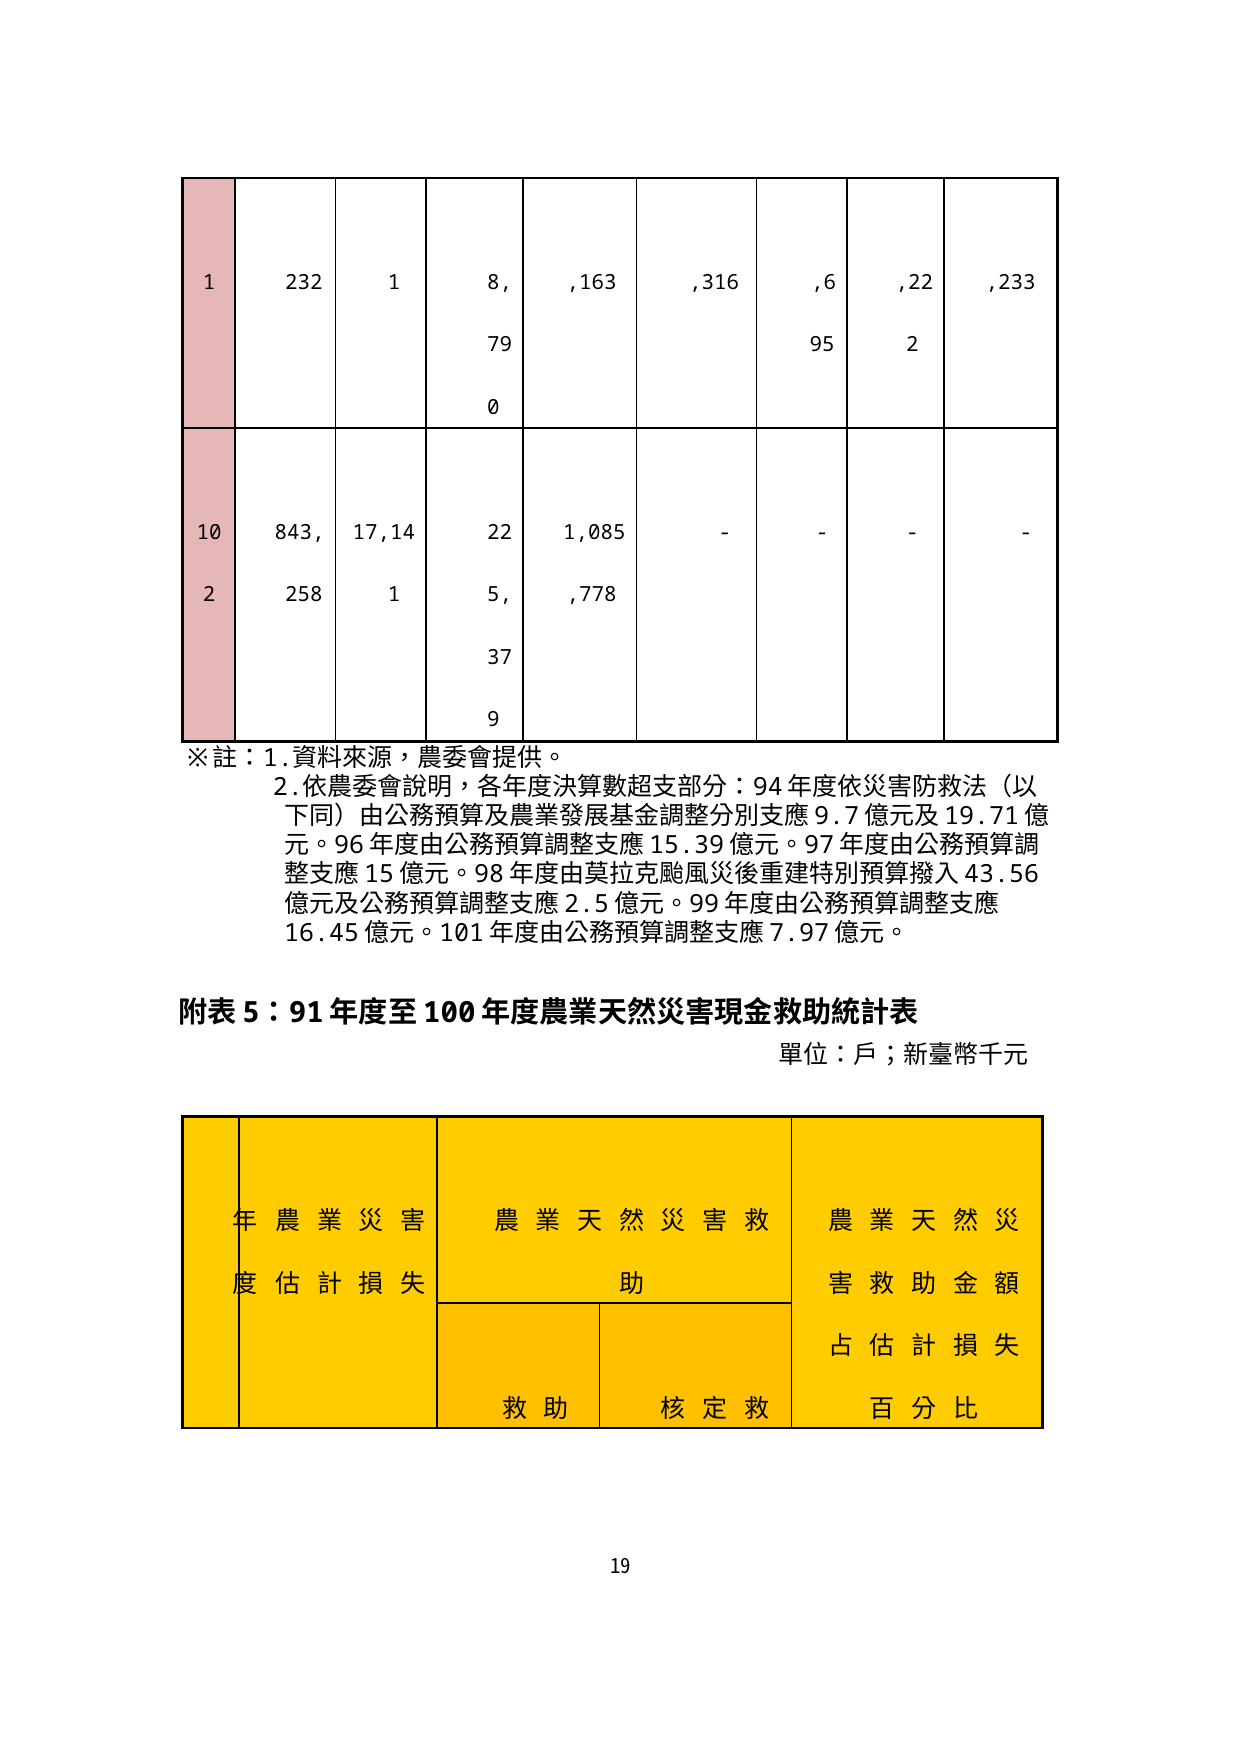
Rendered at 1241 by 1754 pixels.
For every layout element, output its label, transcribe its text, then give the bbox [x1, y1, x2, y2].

table_header 農業天然災害救助 [438, 1118, 791, 1302]
table_cell 1,085,778 [524, 429, 636, 740]
text 2.依農委會說明，各年度決算數超支部分：94年度依災害防救法（以下同）由公務預算及農業發展基金調整分別支應9.7億元及19.71億元。96年度由公務預算調整支應15.39億元。97年度由公務預算調整支應15億元。98年度由莫拉克颱風災後重建特別預算撥入43.56億元及公務預算調整支應2.5億元。99年度由公務預算調整支應16.45億元。101年度由公務預算調整支應7.97億元。 [183, 772, 1058, 947]
table_cell 843,258 [236, 429, 335, 740]
table_cell 232 [236, 179, 335, 427]
table_cell - [945, 429, 1056, 740]
table_cell ,316 [637, 179, 756, 427]
text ※註：1.資料來源，農委會提供。 [183, 743, 1058, 772]
table_cell 8,790 [427, 179, 522, 427]
table_cell ,222 [848, 179, 943, 427]
table_cell 225,379 [427, 429, 522, 740]
table_cell - [848, 429, 943, 740]
table_cell 1 [184, 179, 234, 427]
table_header 農業災害估計損失 [240, 1118, 436, 1427]
table_cell 救助 [438, 1304, 599, 1427]
table_cell 102 [184, 429, 234, 740]
text 附表5：91年度至100年度農業天然災害現金救助統計表 [178, 989, 1058, 1030]
table_cell 17,141 [336, 429, 425, 740]
table_cell 核定救 [600, 1304, 791, 1427]
table_cell ,233 [945, 179, 1056, 427]
table_cell - [637, 429, 756, 740]
table_cell ,695 [757, 179, 846, 427]
table_header 年度 [184, 1118, 238, 1427]
table_cell 1 [336, 179, 425, 427]
table_cell ,163 [524, 179, 636, 427]
table_cell - [757, 429, 846, 740]
text 單位：戶；新臺幣千元 [283, 1030, 1028, 1072]
table_header 農業天然災害救助金額占估計損失百分比 [792, 1118, 1041, 1427]
